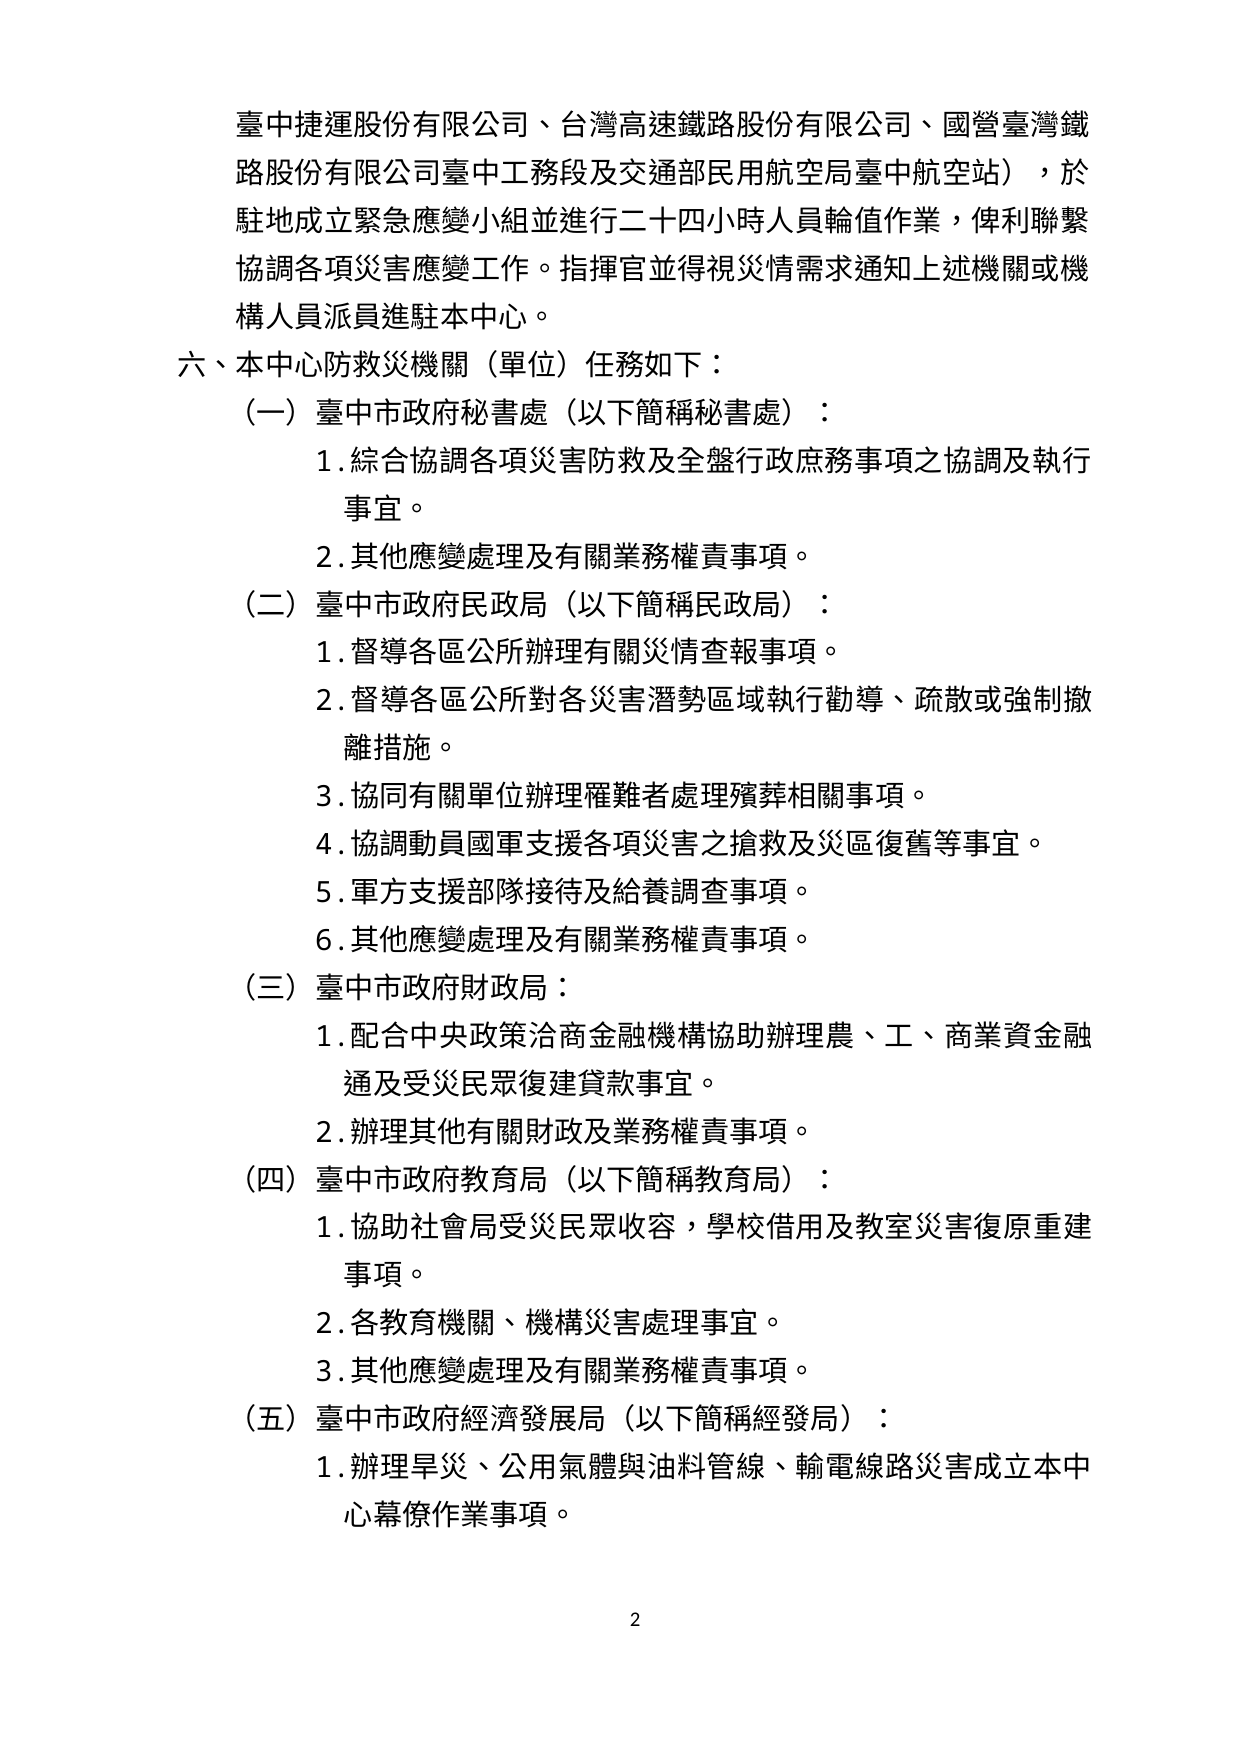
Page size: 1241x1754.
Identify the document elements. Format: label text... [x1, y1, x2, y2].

text 1.督導各區公所辦理有關災情查報事項。 [315, 624, 1092, 672]
text （五）臺中市政府經濟發展局（以下簡稱經發局）： [227, 1391, 1092, 1439]
text 3.其他應變處理及有關業務權責事項。 [315, 1343, 1092, 1391]
text 4.協調動員國軍支援各項災害之搶救及災區復舊等事宜。 [315, 816, 1092, 864]
text 6.其他應變處理及有關業務權責事項。 [315, 912, 1092, 960]
text （二）臺中市政府民政局（以下簡稱民政局）： [227, 577, 1092, 624]
text 2.各教育機關、機構災害處理事宜。 [315, 1295, 1092, 1343]
text 1.配合中央政策洽商金融機構協助辦理農、工、商業資金融通及受災民眾復建貸款事宜。 [315, 1008, 1092, 1104]
text 1.協助社會局受災民眾收容，學校借用及教室災害復原重建事項。 [315, 1199, 1092, 1295]
text （一）臺中市政府秘書處（以下簡稱秘書處）： [227, 385, 1092, 433]
text 臺中捷運股份有限公司、台灣高速鐵路股份有限公司、國營臺灣鐵路股份有限公司臺中工務段及交通部民用航空局臺中航空站），於駐地成立緊急應變小組並進行二十四小時人員輪值作業，俾利聯繫協調各項災害應變工作。指揮官並得視災情需求通知上述機關或機構人員派員進駐本中心。 [177, 97, 1092, 337]
text 5.軍方支援部隊接待及給養調查事項。 [315, 864, 1092, 912]
text 3.協同有關單位辦理罹難者處理殯葬相關事項。 [315, 768, 1092, 816]
text 1.辦理旱災、公用氣體與油料管線、輸電線路災害成立本中心幕僚作業事項。 [315, 1439, 1092, 1535]
text （四）臺中市政府教育局（以下簡稱教育局）： [227, 1152, 1092, 1199]
text 六、本中心防救災機關（單位）任務如下： [177, 337, 1092, 385]
text 2.辦理其他有關財政及業務權責事項。 [315, 1104, 1092, 1152]
text 2.其他應變處理及有關業務權責事項。 [315, 529, 1092, 577]
text （三）臺中市政府財政局： [227, 960, 1092, 1008]
text 2.督導各區公所對各災害潛勢區域執行勸導、疏散或強制撤離措施。 [315, 672, 1092, 768]
text 1.綜合協調各項災害防救及全盤行政庶務事項之協調及執行事宜。 [315, 433, 1092, 529]
